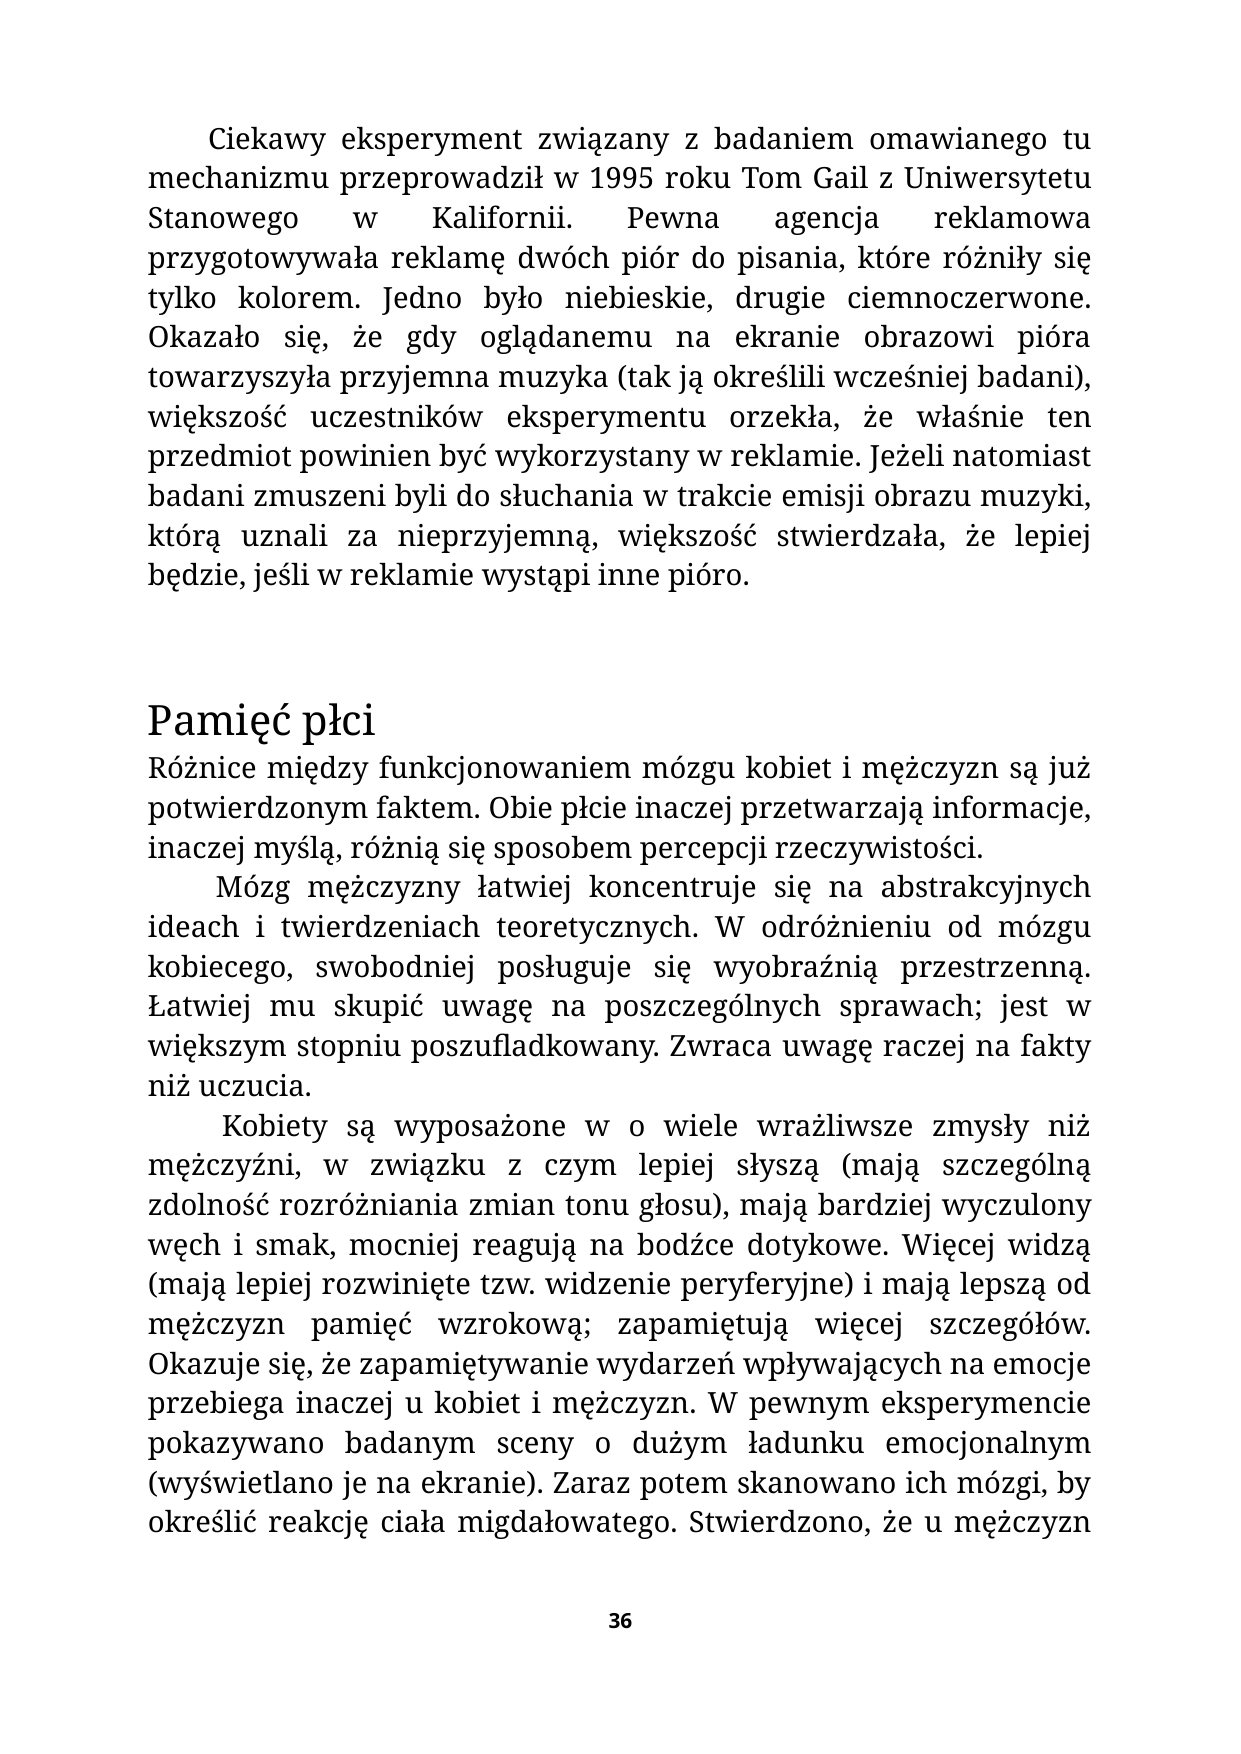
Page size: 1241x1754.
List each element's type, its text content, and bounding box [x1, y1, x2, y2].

text Mózg mężczyzny łatwiej koncentruje się na abstrakcyjnych ideach i twierdzeniach teoretycznych. W odróżnieniu od mózgu kobiecego, swobodniej posługuje się wyobraźnią przestrzenną. Łatwiej mu skupić uwagę na poszczególnych sprawach; jest w większym stopniu poszufladkowany. Zwraca uwagę raczej na fakty niż uczucia. [148, 867, 1093, 1105]
text Różnice między funkcjonowaniem mózgu kobiet i mężczyzn są już potwierdzonym faktem. Obie płcie inaczej przetwarzają informacje, inaczej myślą, różnią się sposobem percepcji rzeczywistości. [148, 748, 1093, 867]
text Kobiety są wyposażone w o wiele wrażliwsze zmysły niż mężczyźni, w związku z czym lepiej słyszą (mają szczególną zdolność rozróżniania zmian tonu głosu), mają bardziej wyczulony węch i smak, mocniej reagują na bodźce dotykowe. Więcej widzą (mają lepiej rozwinięte tzw. widzenie peryferyjne) i mają lepszą od mężczyzn pamięć wzrokową; zapamiętują więcej szczegółów. Okazuje się, że zapamiętywanie wydarzeń wpływających na emocje przebiega inaczej u kobiet i mężczyzn. W pewnym eksperymencie pokazywano badanym sceny o dużym ładunku emocjonalnym (wyświetlano je na ekranie). Zaraz potem skanowano ich mózgi, by określić reakcję ciała migdałowatego. Stwierdzono, że u mężczyzn [148, 1105, 1093, 1541]
text Pamięć płci [148, 691, 1093, 748]
text Ciekawy eksperyment związany z badaniem omawianego tu mechanizmu przeprowadził w 1995 roku Tom Gail z Uniwersytetu Stanowego w Kalifornii. Pewna agencja reklamowa przygotowywała reklamę dwóch piór do pisania, które różniły się tylko kolorem. Jedno było niebieskie, drugie ciemnoczerwone. Okazało się, że gdy oglądanemu na ekranie obrazowi pióra towarzyszyła przyjemna muzyka (tak ją określili wcześniej badani), większość uczestników eksperymentu orzekła, że właśnie ten przedmiot powinien być wykorzystany w reklamie. Jeżeli natomiast badani zmuszeni byli do słuchania w trakcie emisji obrazu muzyki, którą uznali za nieprzyjemną, większość stwierdzała, że lepiej będzie, jeśli w reklamie wystąpi inne pióro. [148, 118, 1093, 594]
